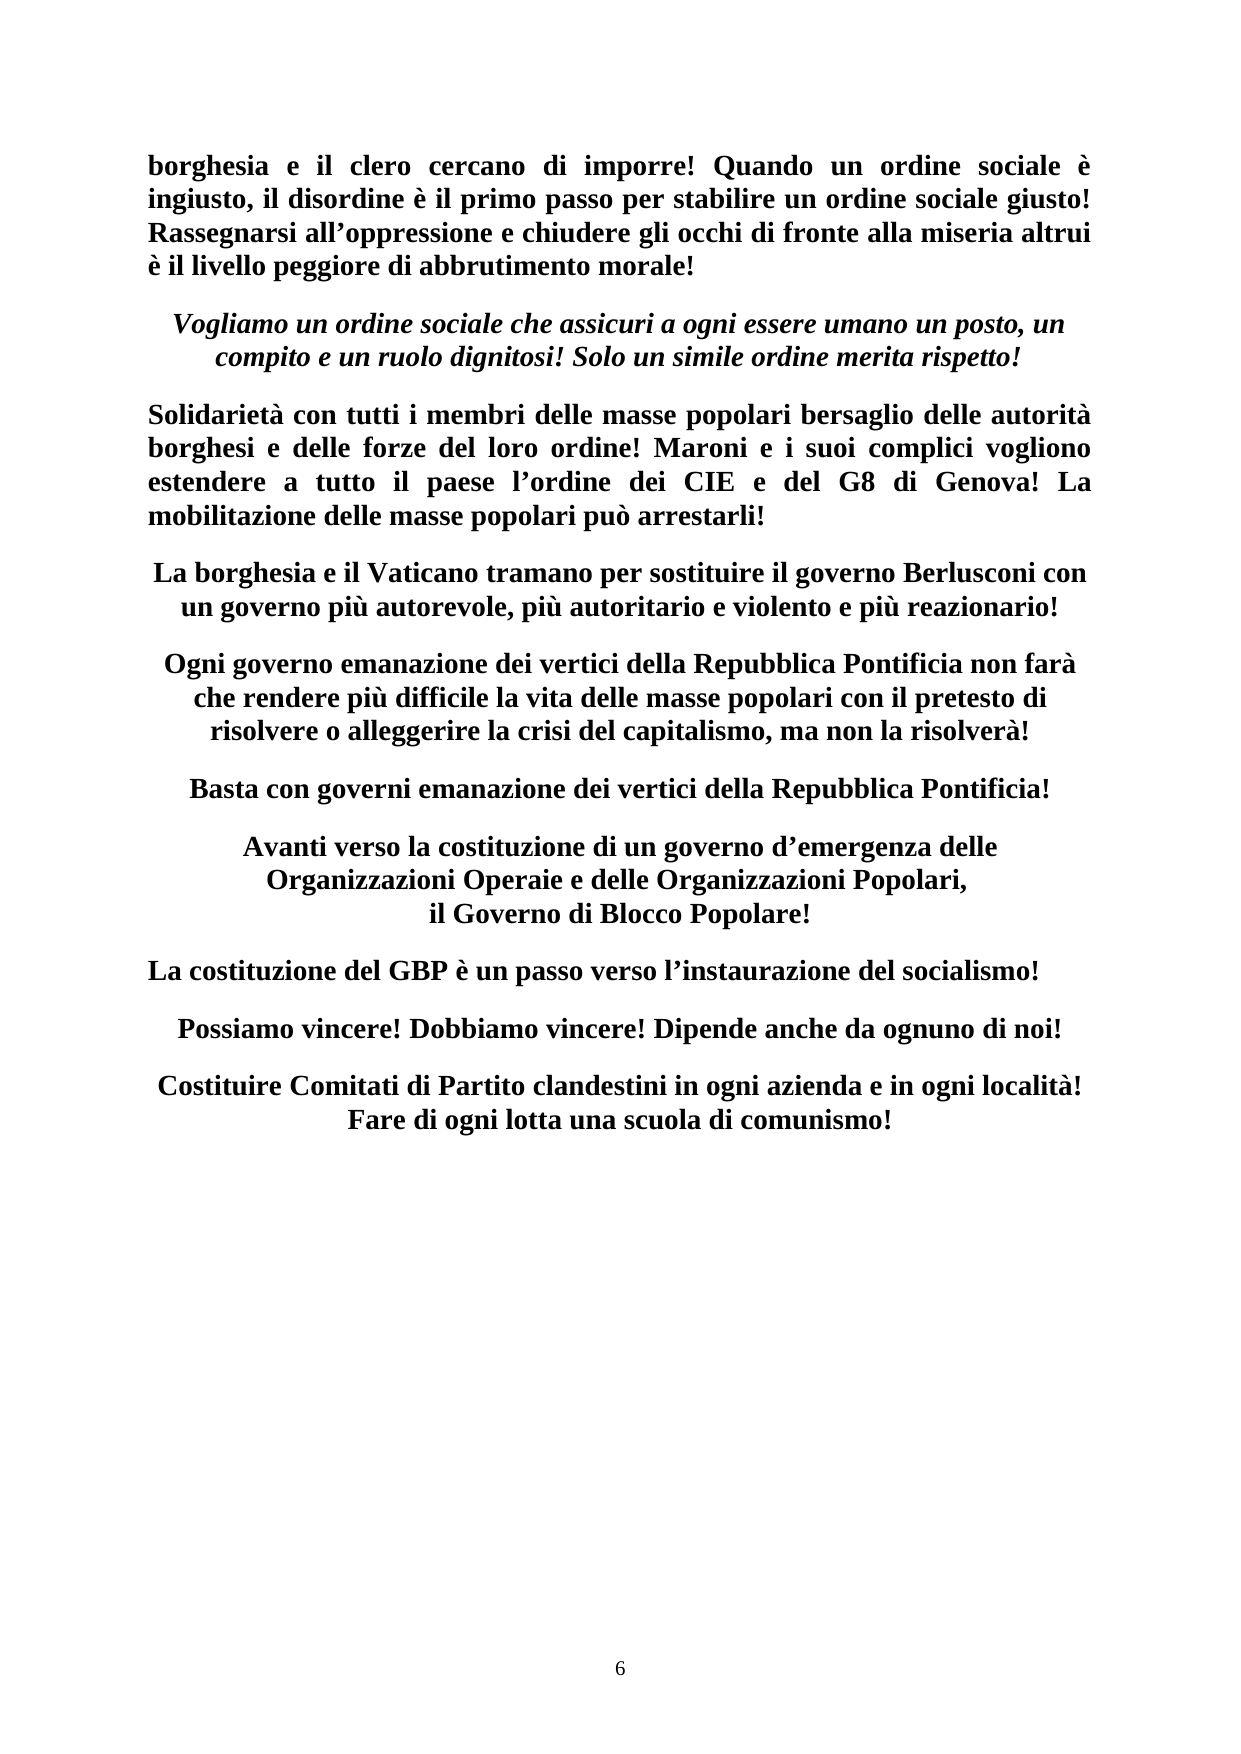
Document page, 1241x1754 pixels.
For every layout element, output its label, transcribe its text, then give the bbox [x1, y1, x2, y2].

text Fare di ogni lotta una scuola di comunismo! [148, 1102, 1093, 1136]
text borghesia e il clero cercano di imporre! Quando un ordine sociale è ingiusto, il disordine è il primo passo per stabilire un ordine sociale giusto! Rassegnarsi all’oppressione e chiudere gli occhi di fronte alla miseria altrui è il livello peggiore di abbrutimento morale! [148, 148, 1093, 282]
text Vogliamo un ordine sociale che assicuri a ogni essere umano un posto, un compito e un ruolo dignitosi! Solo un simile ordine merita rispetto! [148, 306, 1093, 373]
text Costituire Comitati di Partito clandestini in ogni azienda e in ogni località! [148, 1068, 1093, 1102]
text Solidarietà con tutti i membri delle masse popolari bersaglio delle autorità borghesi e delle forze del loro ordine! Maroni e i suoi complici vogliono estendere a tutto il paese l’ordine dei CIE e del G8 di Genova! La mobilitazione delle masse popolari può arrestarli! [148, 397, 1093, 531]
text Ogni governo emanazione dei vertici della Repubblica Pontificia non farà che rendere più difficile la vita delle masse popolari con il pretesto di risolvere o alleggerire la crisi del capitalismo, ma non la risolverà! [148, 646, 1093, 747]
text Basta con governi emanazione dei vertici della Repubblica Pontificia! [148, 771, 1093, 804]
text La costituzione del GBP è un passo verso l’instaurazione del socialismo! [148, 953, 1093, 987]
text La borghesia e il Vaticano tramano per sostituire il governo Berlusconi con un governo più autorevole, più autoritario e violento e più reazionario! [148, 555, 1093, 622]
text Possiamo vincere! Dobbiamo vincere! Dipende anche da ognuno di noi! [148, 1011, 1093, 1044]
text Avanti verso la costituzione di un governo d’emergenza delle Organizzazioni Operaie e delle Organizzazioni Popolari, [148, 829, 1093, 896]
text il Governo di Blocco Popolare! [148, 896, 1093, 929]
